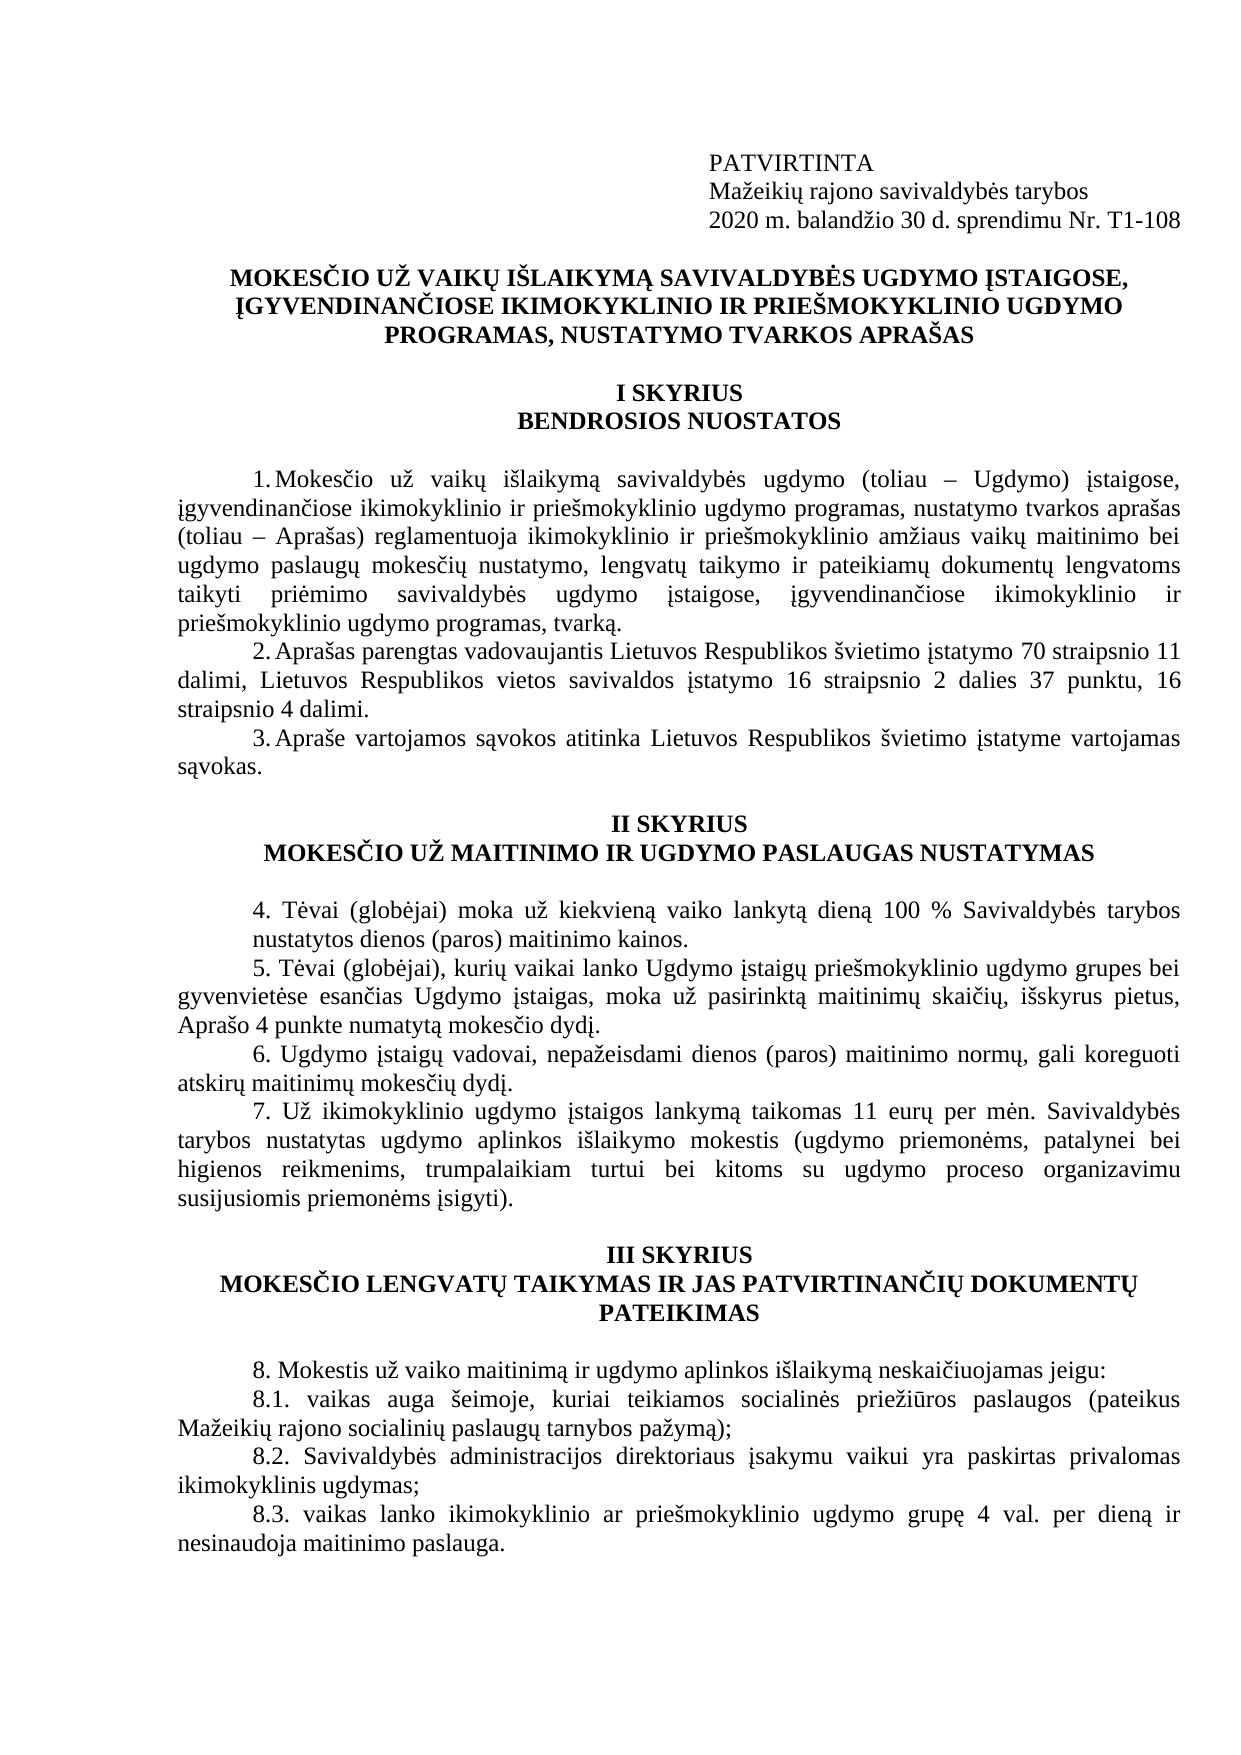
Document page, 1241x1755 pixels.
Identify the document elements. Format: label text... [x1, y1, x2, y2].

text 8.1. vaikas auga šeimoje, kuriai teikiamos socialinės priežiūros paslaugos (pateikus Mažeikių rajono socialinių paslaugų tarnybos pažymą); [177, 1384, 1181, 1441]
text 7. Už ikimokyklinio ugdymo įstaigos lankymą taikomas 11 eurų per mėn. Savivaldybės tarybos nustatytas ugdymo aplinkos išlaikymo mokestis (ugdymo priemonėms, patalynei bei higienos reikmenims, trumpalaikiam turtui bei kitoms su ugdymo proceso organizavimu susijusiomis priemonėms įsigyti). [177, 1096, 1181, 1211]
text I SKYRIUS [177, 378, 1181, 406]
text Mažeikių rajono savivaldybės tarybos [709, 176, 1181, 205]
text Patvirtinta [709, 148, 1181, 176]
text 5. Tėvai (globėjai), kurių vaikai lanko Ugdymo įstaigų priešmokyklinio ugdymo grupes bei gyvenvietėse esančias Ugdymo įstaigas, moka už pasirinktą maitinimų skaičių, išskyrus pietus, Aprašo 4 punkte numatytą mokesčio dydį. [177, 953, 1181, 1039]
text 2. Aprašas parengtas vadovaujantis Lietuvos Respublikos švietimo įstatymo 70 straipsnio 11 dalimi, Lietuvos Respublikos vietos savivaldos įstatymo 16 straipsnio 2 dalies 37 punktu, 16 straipsnio 4 dalimi. [177, 636, 1181, 723]
text 8.3. vaikas lanko ikimokyklinio ar priešmokyklinio ugdymo grupę 4 val. per dieną ir nesinaudoja maitinimo paslauga. [177, 1499, 1181, 1556]
text 8. mokestis už vaiko maitinimą ir ugdymo aplinkos išlaikymą neskaičiuojamas jeigu: [177, 1355, 1181, 1384]
text 8.2. Savivaldybės administracijos direktoriaus įsakymu vaikui yra paskirtas privalomas ikimokyklinis ugdymas; [177, 1441, 1181, 1499]
text II SKYRIUS [177, 809, 1181, 838]
text BENDROSIOS NUOSTATOS [177, 406, 1181, 435]
text 4. Tėvai (globėjai) moka už kiekvieną vaiko lankytą dieną 100 % Savivaldybės tarybos nustatytos dienos (paros) maitinimo kainos. [252, 895, 1181, 953]
text Mokesčio už maitinimo ir ugdymo paslaugas nustatymas [177, 838, 1181, 866]
text 1. Mokesčio už vaikų išlaikymą savivaldybės ugdymo (toliau – Ugdymo) įstaigose, įgyvendinančiose ikimokyklinio ir priešmokyklinio ugdymo programas, nustatymo tvarkos aprašas (toliau – Aprašas) reglamentuoja ikimokyklinio ir priešmokyklinio amžiaus vaikų maitinimo bei ugdymo paslaugų mokesčių nustatymo, lengvatų taikymo ir pateikiamų dokumentų lengvatoms taikyti priėmimo savivaldybės ugdymo įstaigose, įgyvendinančiose ikimokyklinio ir priešmokyklinio ugdymo programas, tvarką. [177, 464, 1181, 636]
text 2020 m. balandžio 30 d. sprendimu Nr. T1-108 [709, 205, 1181, 234]
text mokesčio už vaikų išlaikymą savivaldybės ugdymo įstaigose, įgyvendinančiose ikimokyklinio ir priešmokyklinio ugdymo programas, nustatymo tvarkos aprašas [177, 263, 1181, 349]
text 6. Ugdymo įstaigų vadovai, nepažeisdami dienos (paros) maitinimo normų, gali koreguoti atskirų maitinimų mokesčių dydį. [177, 1039, 1181, 1096]
text III SKYRIUS [177, 1240, 1181, 1269]
text 3. Apraše vartojamos sąvokos atitinka Lietuvos Respublikos švietimo įstatyme vartojamas sąvokas. [177, 723, 1181, 780]
text mokesčio lengvatų taikymas ir jas patvirtinančių dokumentų pateikimas [177, 1269, 1181, 1326]
